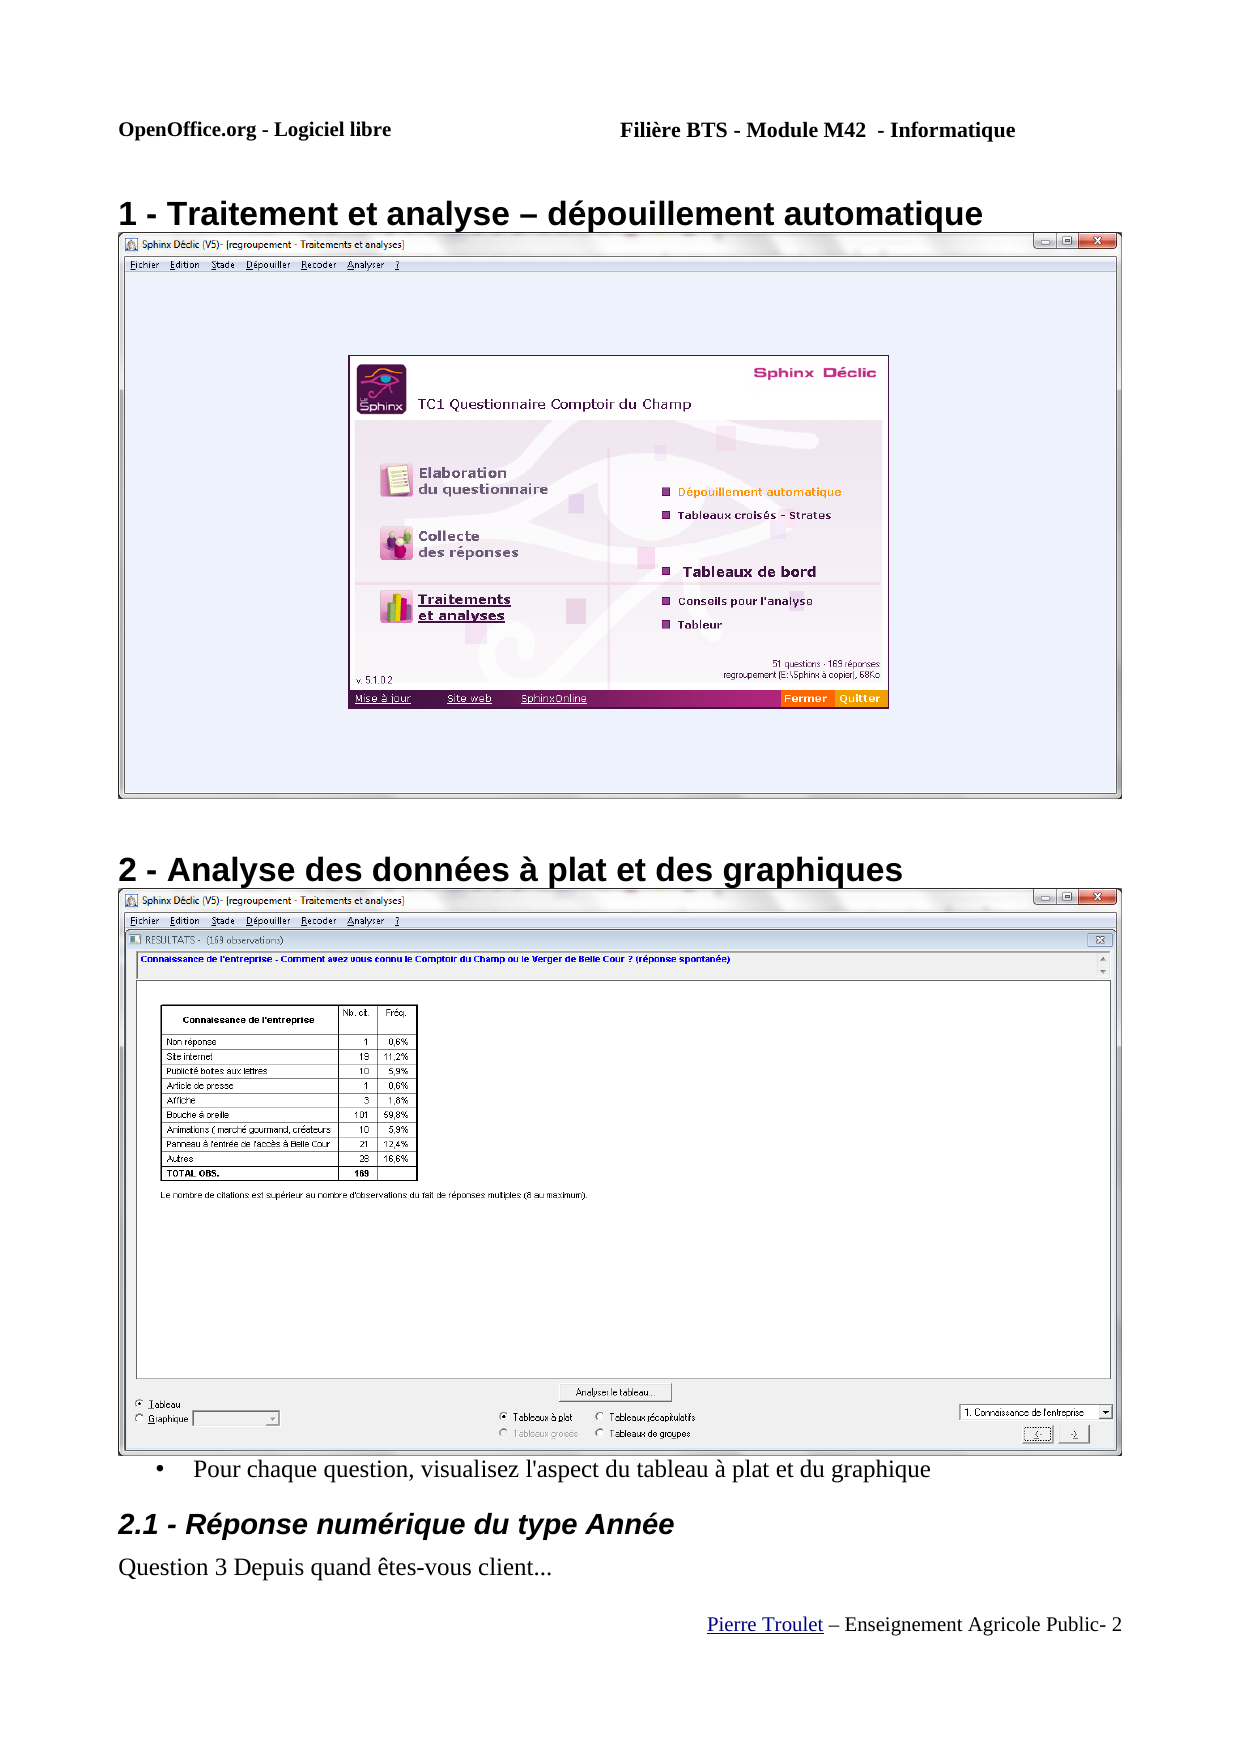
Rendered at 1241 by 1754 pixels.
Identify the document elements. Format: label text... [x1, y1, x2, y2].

text Question 3 Depuis quand êtes-vous client... [118, 1553, 1122, 1581]
subtitle Traitement et analyse – dépouillement automatique [118, 195, 1122, 232]
picture [118, 888, 1122, 1456]
picture [118, 232, 1122, 799]
list Pour chaque question, visualisez l'aspect du tableau à plat et du graphique [156, 1456, 1122, 1483]
subtitle Réponse numérique du type Année [118, 1508, 1122, 1541]
subtitle Analyse des données à plat et des graphiques [118, 852, 1122, 888]
